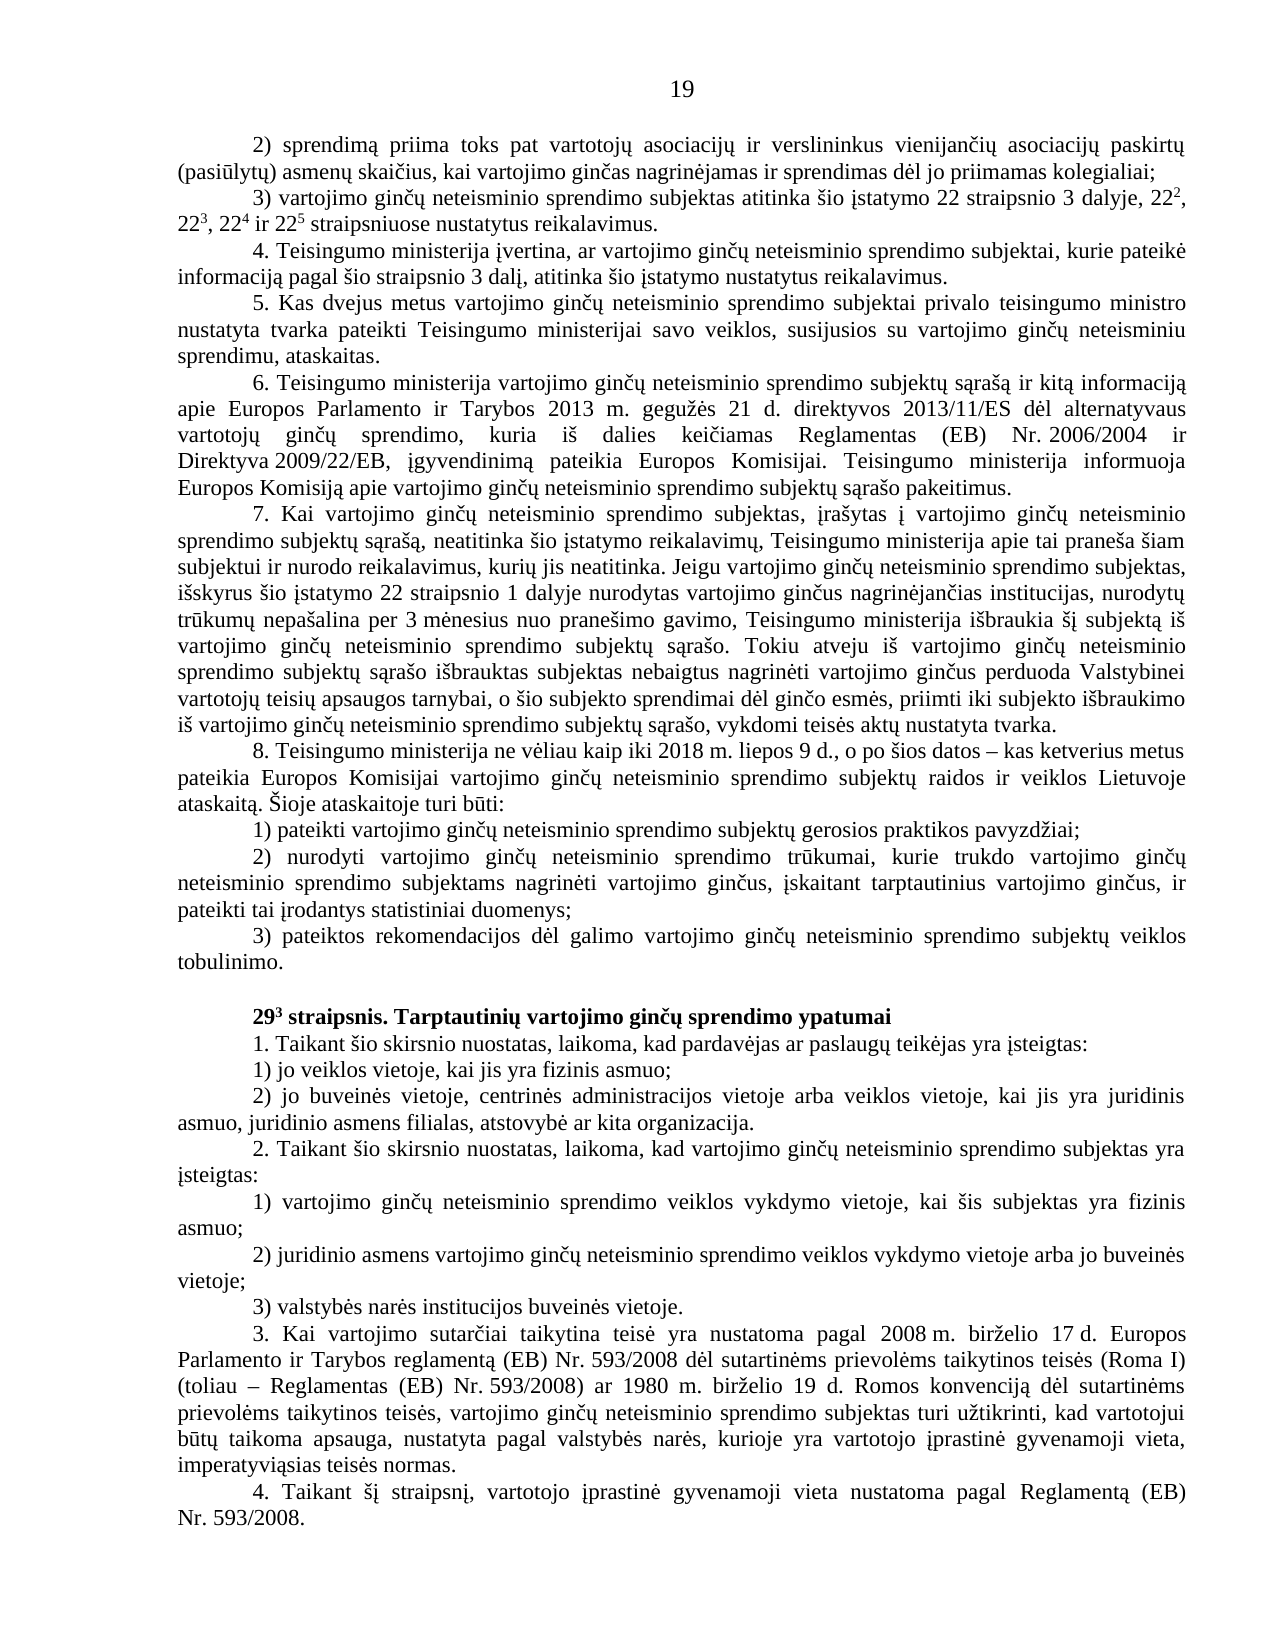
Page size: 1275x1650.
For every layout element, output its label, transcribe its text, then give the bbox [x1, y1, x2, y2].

text 1) jo veiklos vietoje, kai jis yra fizinis asmuo; [177, 1056, 1186, 1082]
text 1. Taikant šio skirsnio nuostatas, laikoma, kad pardavėjas ar paslaugų teikėjas yra įsteigtas: [177, 1030, 1186, 1056]
text 1) vartojimo ginčų neteisminio sprendimo veiklos vykdymo vietoje, kai šis subjektas yra fizinis asmuo; [177, 1188, 1186, 1241]
subtitle 293 straipsnis. Tarptautinių vartojimo ginčų sprendimo ypatumai [177, 1003, 1186, 1030]
text 2) sprendimą priima toks pat vartotojų asociacijų ir verslininkus vienijančių asociacijų paskirtų (pasiūlytų) asmenų skaičius, kai vartojimo ginčas nagrinėjamas ir sprendimas dėl jo priimamas kolegialiai; [177, 131, 1186, 184]
text 3. Kai vartojimo sutarčiai taikytina teisė yra nustatoma pagal 2008 m. birželio 17 d. Europos Parlamento ir Tarybos reglamentą (EB) Nr. 593/2008 dėl sutartinėms prievolėms taikytinos teisės (Roma I) (toliau – Reglamentas (EB) Nr. 593/2008) ar 1980 m. birželio 19 d. Romos konvenciją dėl sutartinėms prievolėms taikytinos teisės, vartojimo ginčų neteisminio sprendimo subjektas turi užtikrinti, kad vartotojui būtų taikoma apsauga, nustatyta pagal valstybės narės, kurioje yra vartotojo įprastinė gyvenamoji vieta, imperatyviąsias teisės normas. [177, 1320, 1186, 1478]
text 1) pateikti vartojimo ginčų neteisminio sprendimo subjektų gerosios praktikos pavyzdžiai; [177, 817, 1186, 843]
text 4. Teisingumo ministerija įvertina, ar vartojimo ginčų neteisminio sprendimo subjektai, kurie pateikė informaciją pagal šio straipsnio 3 dalį, atitinka šio įstatymo nustatytus reikalavimus. [177, 237, 1186, 289]
text 3) pateiktos rekomendacijos dėl galimo vartojimo ginčų neteisminio sprendimo subjektų veiklos tobulinimo. [177, 922, 1186, 975]
text 6. Teisingumo ministerija vartojimo ginčų neteisminio sprendimo subjektų sąrašą ir kitą informaciją apie Europos Parlamento ir Tarybos 2013 m. gegužės 21 d. direktyvos 2013/11/ES dėl alternatyvaus vartotojų ginčų sprendimo, kuria iš dalies keičiamas Reglamentas (EB) Nr. 2006/2004 ir Direktyva 2009/22/EB, įgyvendinimą pateikia Europos Komisijai. Teisingumo ministerija informuoja Europos Komisiją apie vartojimo ginčų neteisminio sprendimo subjektų sąrašo pakeitimus. [177, 368, 1186, 500]
text 5. Kas dvejus metus vartojimo ginčų neteisminio sprendimo subjektai privalo teisingumo ministro nustatyta tvarka pateikti Teisingumo ministerijai savo veiklos, susijusios su vartojimo ginčų neteisminiu sprendimu, ataskaitas. [177, 289, 1186, 368]
text 3) vartojimo ginčų neteisminio sprendimo subjektas atitinka šio įstatymo 22 straipsnio 3 dalyje, 222, 223, 224 ir 225 straipsniuose nustatytus reikalavimus. [177, 184, 1186, 237]
text 2) juridinio asmens vartojimo ginčų neteisminio sprendimo veiklos vykdymo vietoje arba jo buveinės vietoje; [177, 1241, 1186, 1293]
text 8. Teisingumo ministerija ne vėliau kaip iki 2018 m. liepos 9 d., o po šios datos – kas ketverius metus pateikia Europos Komisijai vartojimo ginčų neteisminio sprendimo subjektų raidos ir veiklos Lietuvoje ataskaitą. Šioje ataskaitoje turi būti: [177, 737, 1186, 817]
text 3) valstybės narės institucijos buveinės vietoje. [177, 1293, 1186, 1320]
text 2. Taikant šio skirsnio nuostatas, laikoma, kad vartojimo ginčų neteisminio sprendimo subjektas yra įsteigtas: [177, 1135, 1186, 1188]
text 2) nurodyti vartojimo ginčų neteisminio sprendimo trūkumai, kurie trukdo vartojimo ginčų neteisminio sprendimo subjektams nagrinėti vartojimo ginčus, įskaitant tarptautinius vartojimo ginčus, ir pateikti tai įrodantys statistiniai duomenys; [177, 843, 1186, 922]
text 2) jo buveinės vietoje, centrinės administracijos vietoje arba veiklos vietoje, kai jis yra juridinis asmuo, juridinio asmens filialas, atstovybė ar kita organizacija. [177, 1082, 1186, 1135]
text 4. Taikant šį straipsnį, vartotojo įprastinė gyvenamoji vieta nustatoma pagal Reglamentą (EB) Nr. 593/2008. [177, 1478, 1186, 1531]
text 7. Kai vartojimo ginčų neteisminio sprendimo subjektas, įrašytas į vartojimo ginčų neteisminio sprendimo subjektų sąrašą, neatitinka šio įstatymo reikalavimų, Teisingumo ministerija apie tai praneša šiam subjektui ir nurodo reikalavimus, kurių jis neatitinka. Jeigu vartojimo ginčų neteisminio sprendimo subjektas, išskyrus šio įstatymo 22 straipsnio 1 dalyje nurodytas vartojimo ginčus nagrinėjančias institucijas, nurodytų trūkumų nepašalina per 3 mėnesius nuo pranešimo gavimo, Teisingumo ministerija išbraukia šį subjektą iš vartojimo ginčų neteisminio sprendimo subjektų sąrašo. Tokiu atveju iš vartojimo ginčų neteisminio sprendimo subjektų sąrašo išbrauktas subjektas nebaigtus nagrinėti vartojimo ginčus perduoda Valstybinei vartotojų teisių apsaugos tarnybai, o šio subjekto sprendimai dėl ginčo esmės, priimti iki subjekto išbraukimo iš vartojimo ginčų neteisminio sprendimo subjektų sąrašo, vykdomi teisės aktų nustatyta tvarka. [177, 500, 1186, 737]
